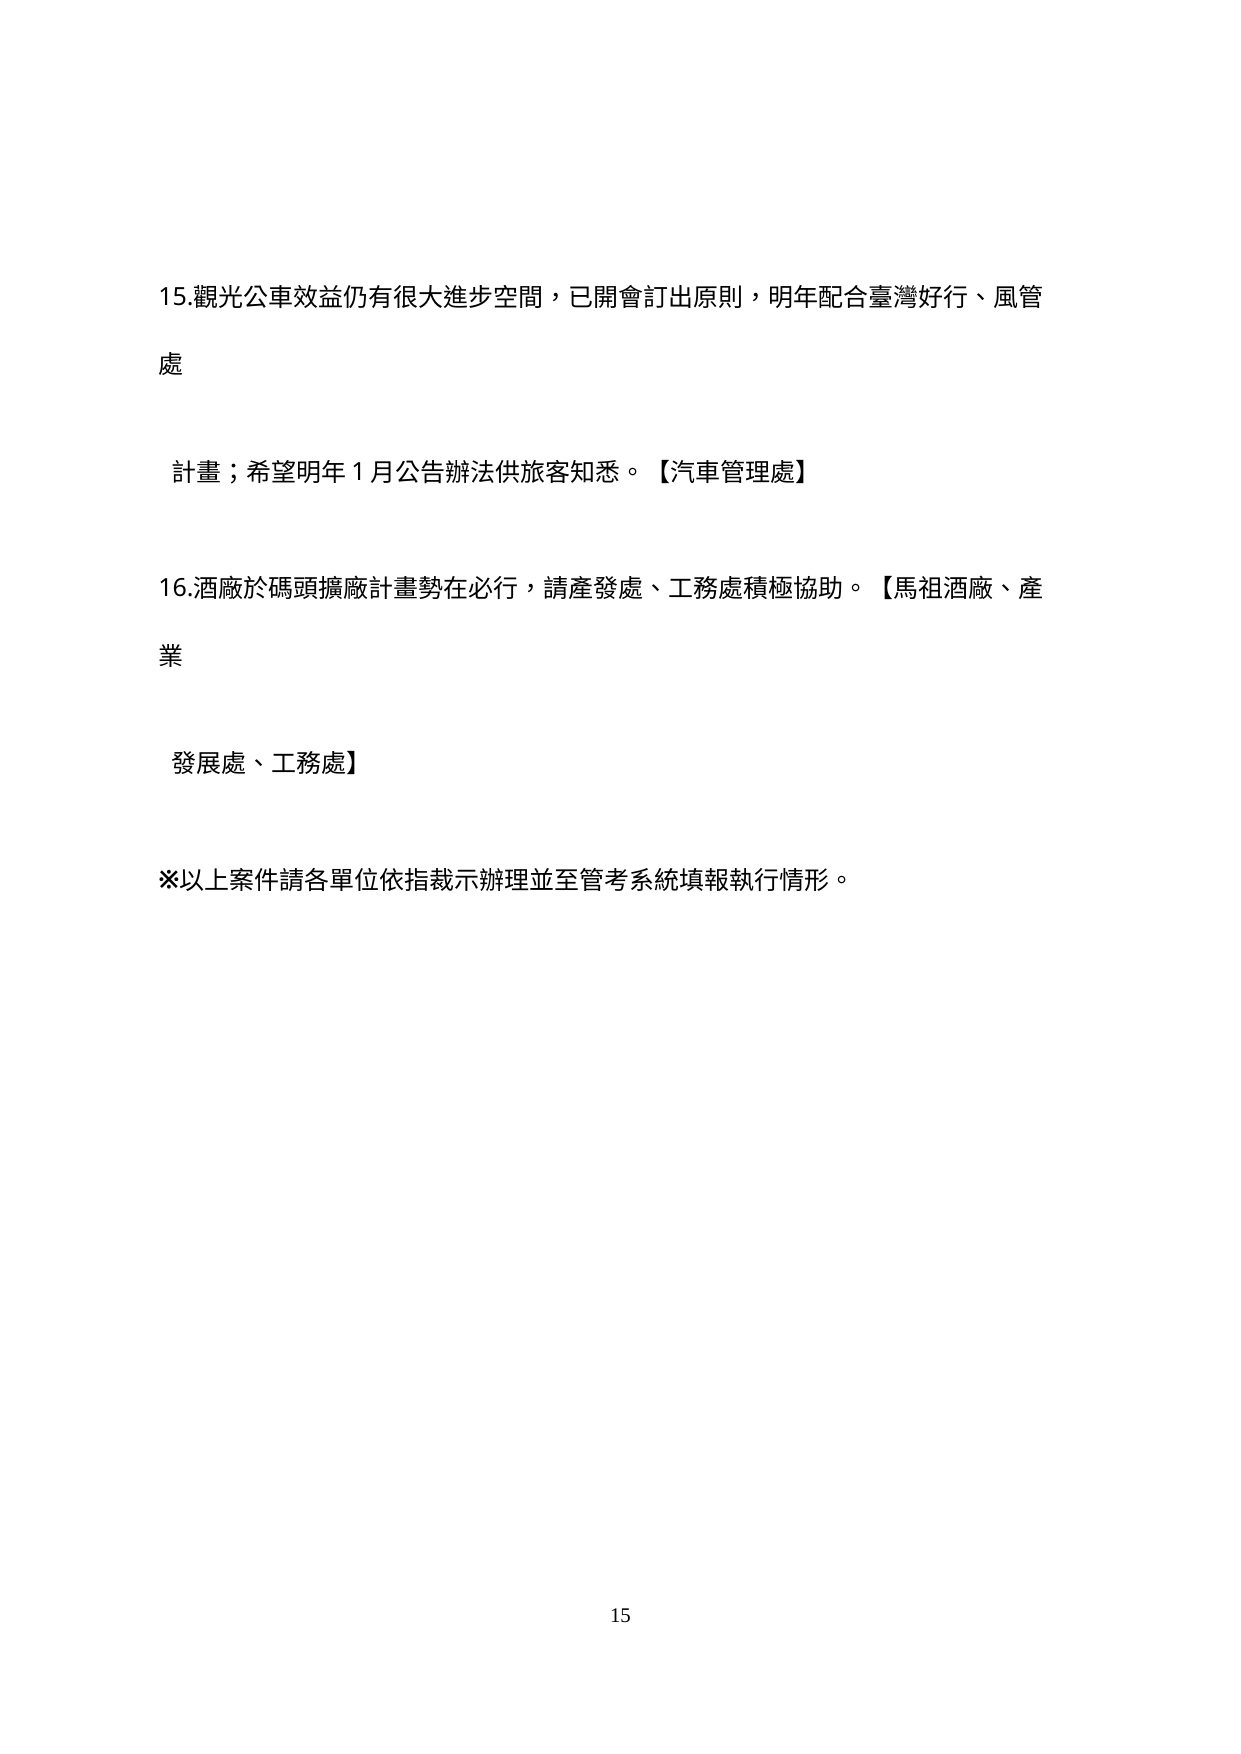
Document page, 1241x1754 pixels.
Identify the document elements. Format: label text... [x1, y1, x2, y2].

text 16.酒廠於碼頭擴廠計畫勢在必行，請產發處、工務處積極協助。【馬祖酒廠、產業 [158, 547, 1053, 673]
text 15.觀光公車效益仍有很大進步空間，已開會訂出原則，明年配合臺灣好行、風管處 [158, 256, 1053, 381]
text ※以上案件請各單位依指裁示辦理並至管考系統填報執行情形。 [158, 839, 1053, 897]
text 計畫；希望明年1月公告辦法供旅客知悉。【汽車管理處】 [158, 431, 1053, 489]
text 發展處、工務處】 [158, 722, 1053, 781]
